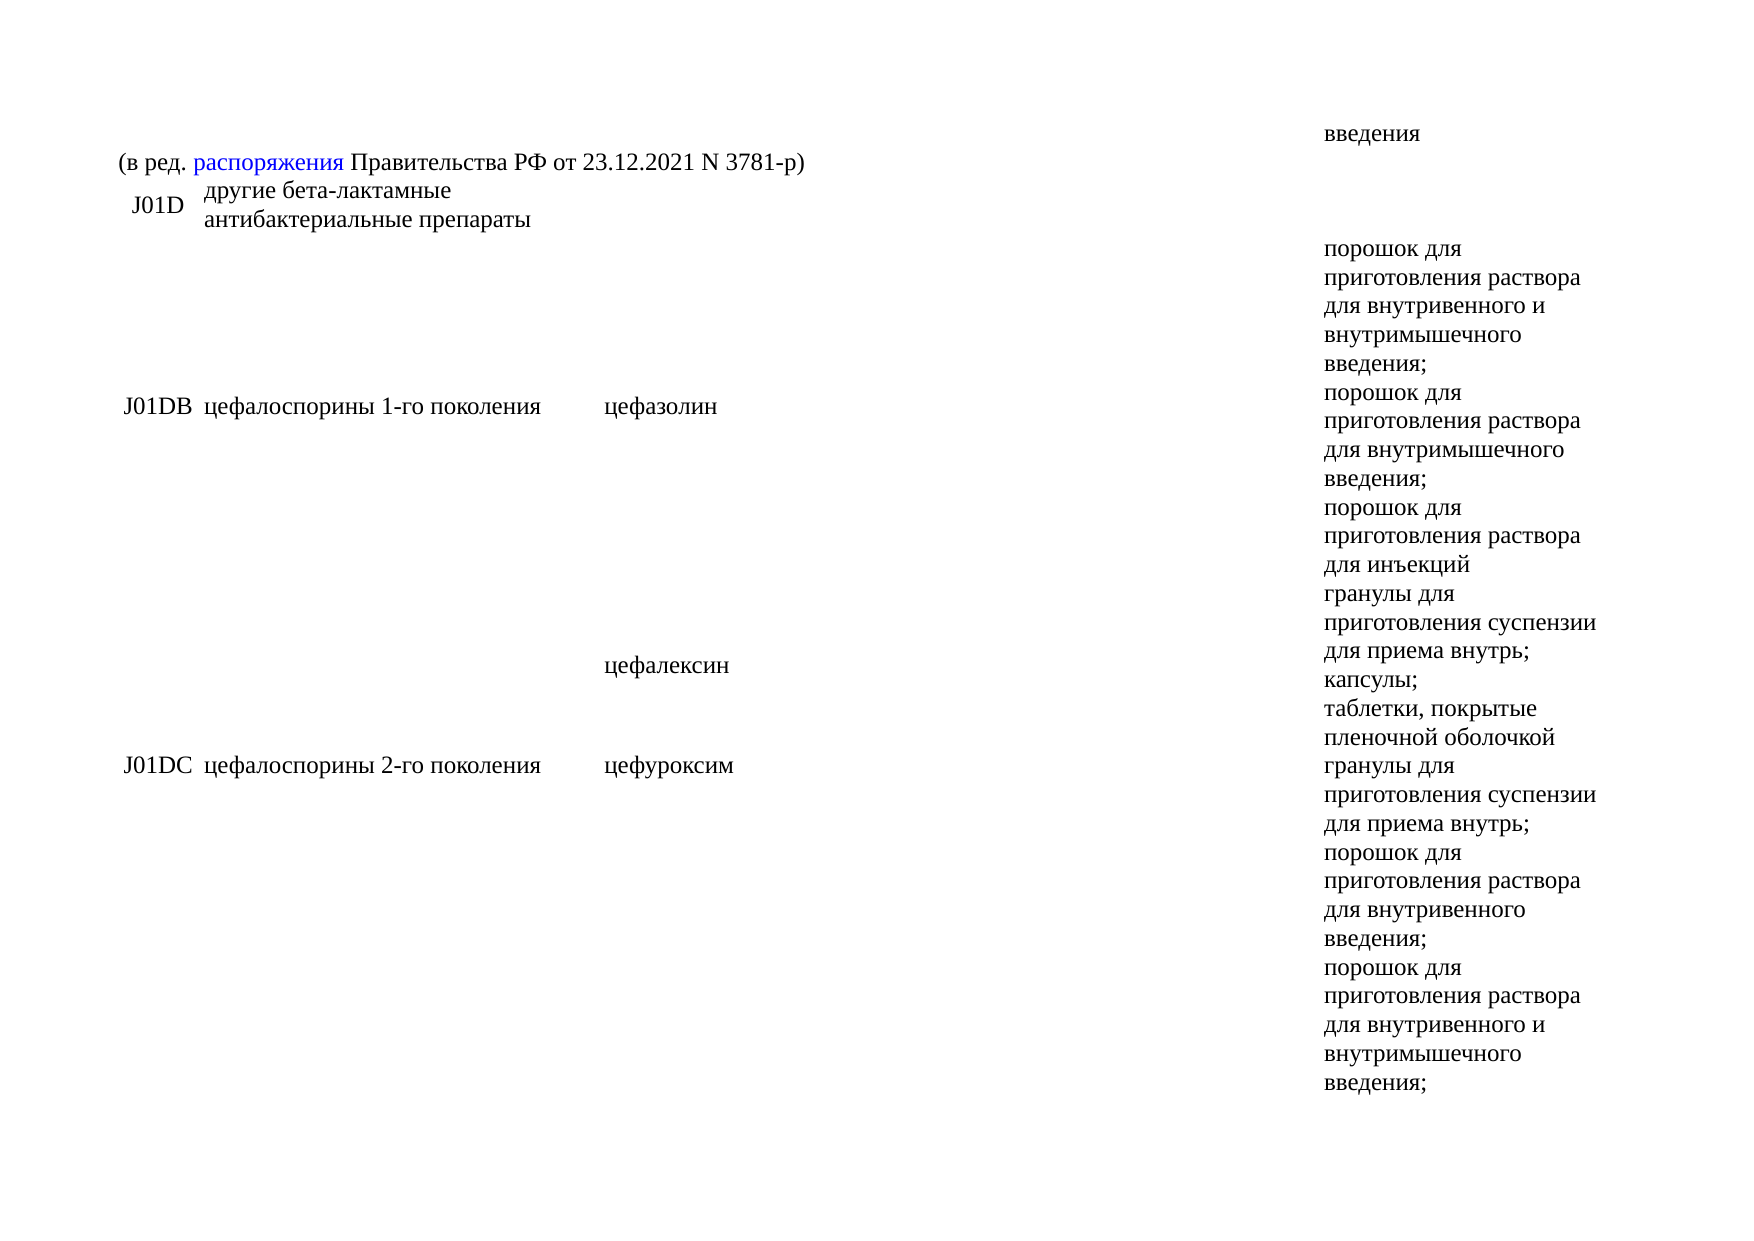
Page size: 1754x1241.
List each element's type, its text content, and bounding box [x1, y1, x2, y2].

table_cell цефалоспорины 2-го поколения [204, 751, 604, 1096]
table_cell цефалоспорины 1-го поколения [204, 233, 604, 578]
table_cell другие бета-лактамные антибактериальные препараты [204, 176, 604, 233]
table_cell [604, 176, 1324, 233]
table_cell цефуроксим [604, 751, 1324, 1096]
table_cell [204, 578, 604, 751]
table_cell введения [1324, 118, 1607, 147]
table_cell [118, 118, 204, 147]
table_cell гранулы для приготовления суспензии для приема внутрь; порошок для приготовления раствора для внутривенного введения; порошок для приготовления раствора для внутривенного и внутримышечного введения; [1324, 751, 1607, 1096]
table_cell J01D [118, 176, 204, 233]
table_cell [1324, 176, 1607, 233]
table_cell J01DC [118, 751, 204, 1096]
table_cell цефазолин [604, 233, 1324, 578]
table_cell J01DB [118, 233, 204, 578]
table_cell [204, 118, 604, 147]
table_cell цефалексин [604, 578, 1324, 751]
table_cell [604, 118, 1324, 147]
table_cell порошок для приготовления раствора для внутривенного и внутримышечного введения; порошок для приготовления раствора для внутримышечного введения; порошок для приготовления раствора для инъекций [1324, 233, 1607, 578]
table_cell (в ред. распоряжения Правительства РФ от 23.12.2021 N 3781-р) [118, 147, 1607, 176]
table_cell гранулы для приготовления суспензии для приема внутрь; капсулы; таблетки, покрытые пленочной оболочкой [1324, 578, 1607, 751]
table_cell [118, 578, 204, 751]
